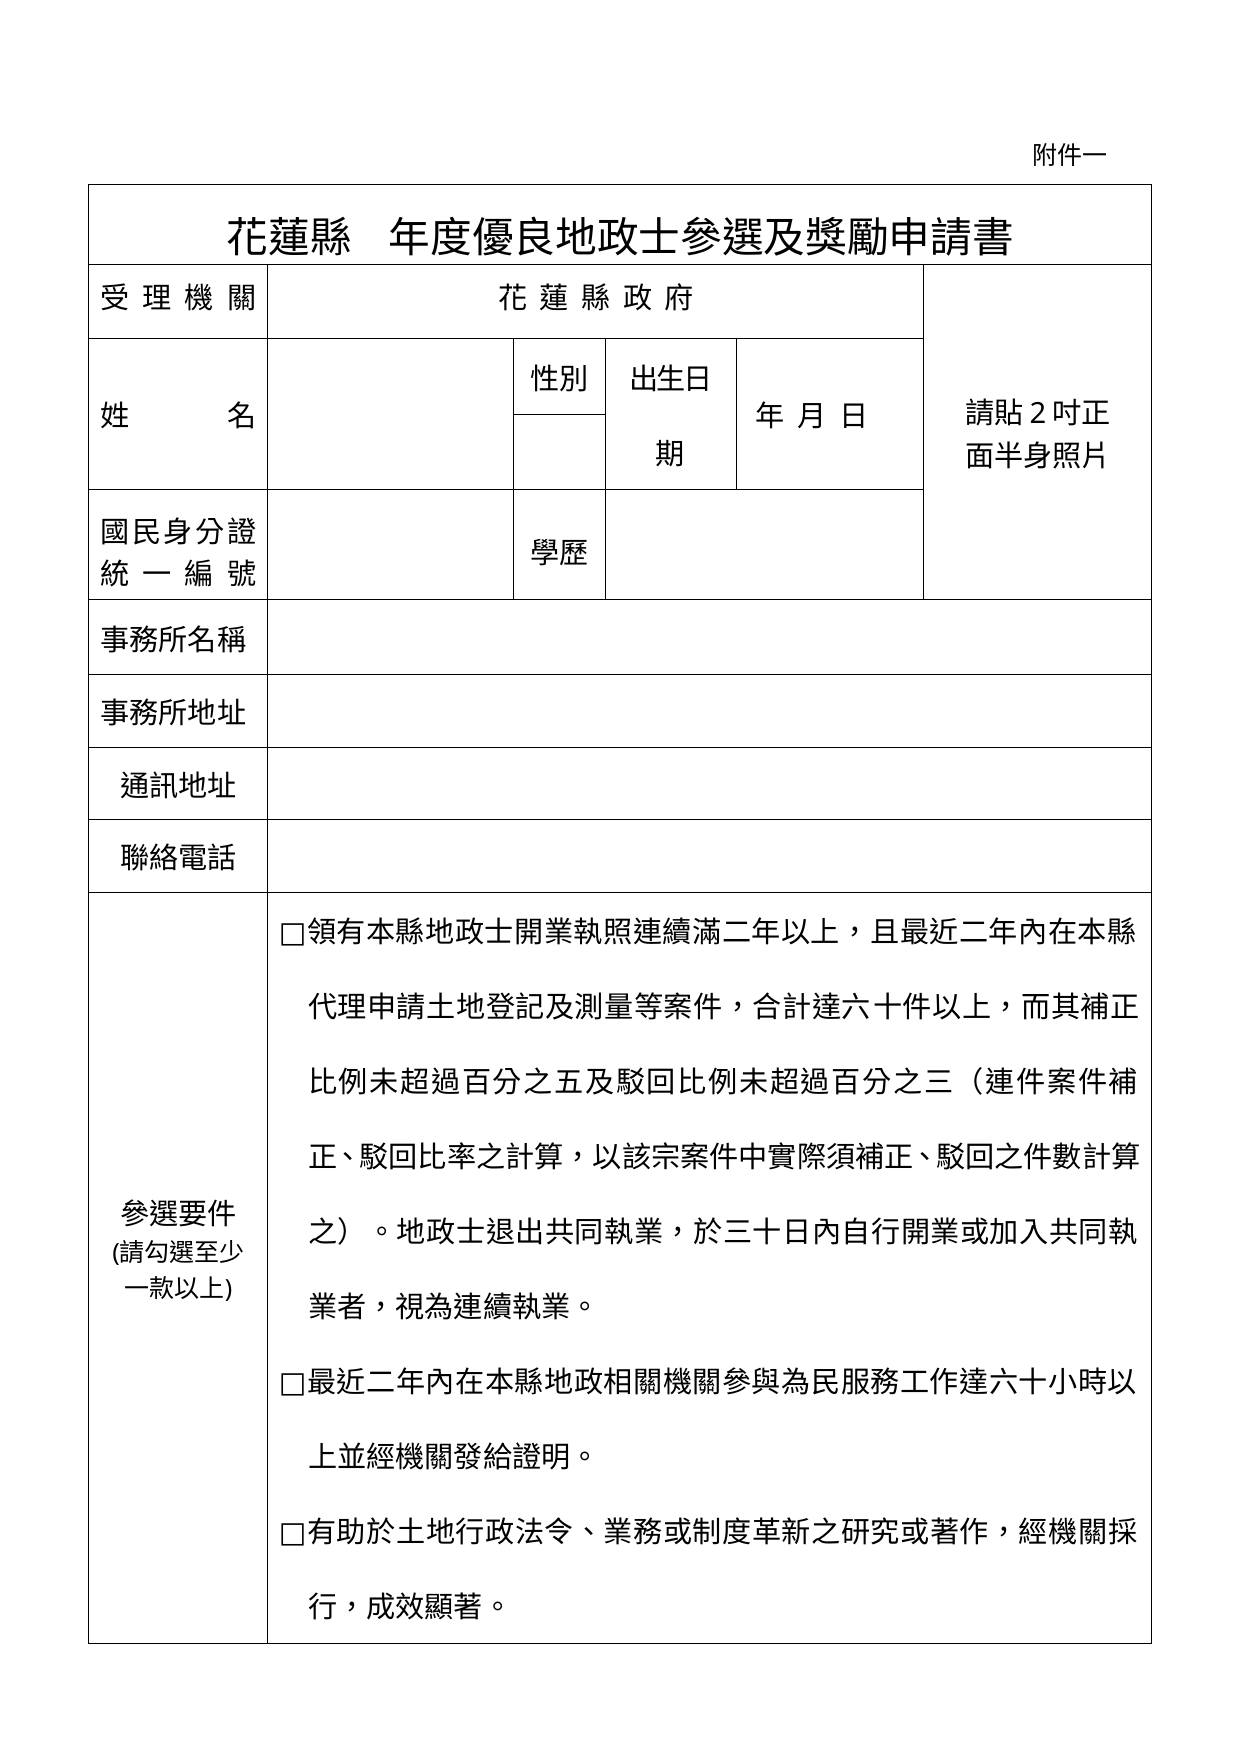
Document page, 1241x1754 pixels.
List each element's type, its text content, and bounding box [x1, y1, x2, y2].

table_cell 出生日期 [606, 339, 736, 489]
table_cell [268, 490, 513, 599]
table_cell 參選要件 (請勾選至少一款以上) [89, 893, 267, 1643]
table_cell [268, 339, 513, 489]
table_cell [514, 415, 605, 489]
table_cell 學歷 [514, 490, 605, 599]
table_cell 事務所名稱 [89, 600, 267, 674]
table_cell [268, 748, 1151, 819]
table_cell 事務所地址 [89, 675, 267, 747]
table_cell 受理機關 [89, 265, 267, 338]
table_cell 通訊地址 [89, 748, 267, 819]
table_cell 姓名 [89, 339, 267, 489]
table_cell 花蓮縣政府 [268, 265, 923, 338]
table_cell □領有本縣地政士開業執照連續滿二年以上，且最近二年內在本縣代理申請土地登記及測量等案件，合計達六十件以上，而其補正比例未超過百分之五及駁回比例未超過百分之三（連件案件補正、駁回比率之計算，以該宗案件中實際須補正、駁回之件數計算之）。地政士退出共同執業，於三十日內自行開業或加入共同執業者，視為連續執業。 □最近二年內在本縣地政相關機關參與為民服務工作達六十小時以上並經機關發給證明。 □有助於土地行政法令、業務或制度革新之研究或著作，經機關採行，成效顯著。 [268, 893, 1151, 1643]
table_cell [606, 490, 923, 599]
table_cell 性別 [514, 339, 605, 414]
table_header 花蓮縣 年度優良地政士參選及獎勵申請書 [1018, 128, 1168, 184]
table_cell 聯絡電話 [89, 820, 267, 892]
table_cell [268, 820, 1151, 892]
table_cell [268, 675, 1151, 747]
table_cell 年 月 日 [737, 339, 923, 489]
table_header 花蓮縣 年度優良地政士參選及獎勵申請書 [89, 185, 1151, 264]
table_cell 請貼2吋正 面半身照片 [924, 265, 1151, 599]
table_cell 國民身分證統一編號 [89, 490, 267, 599]
table_cell [268, 600, 1151, 674]
